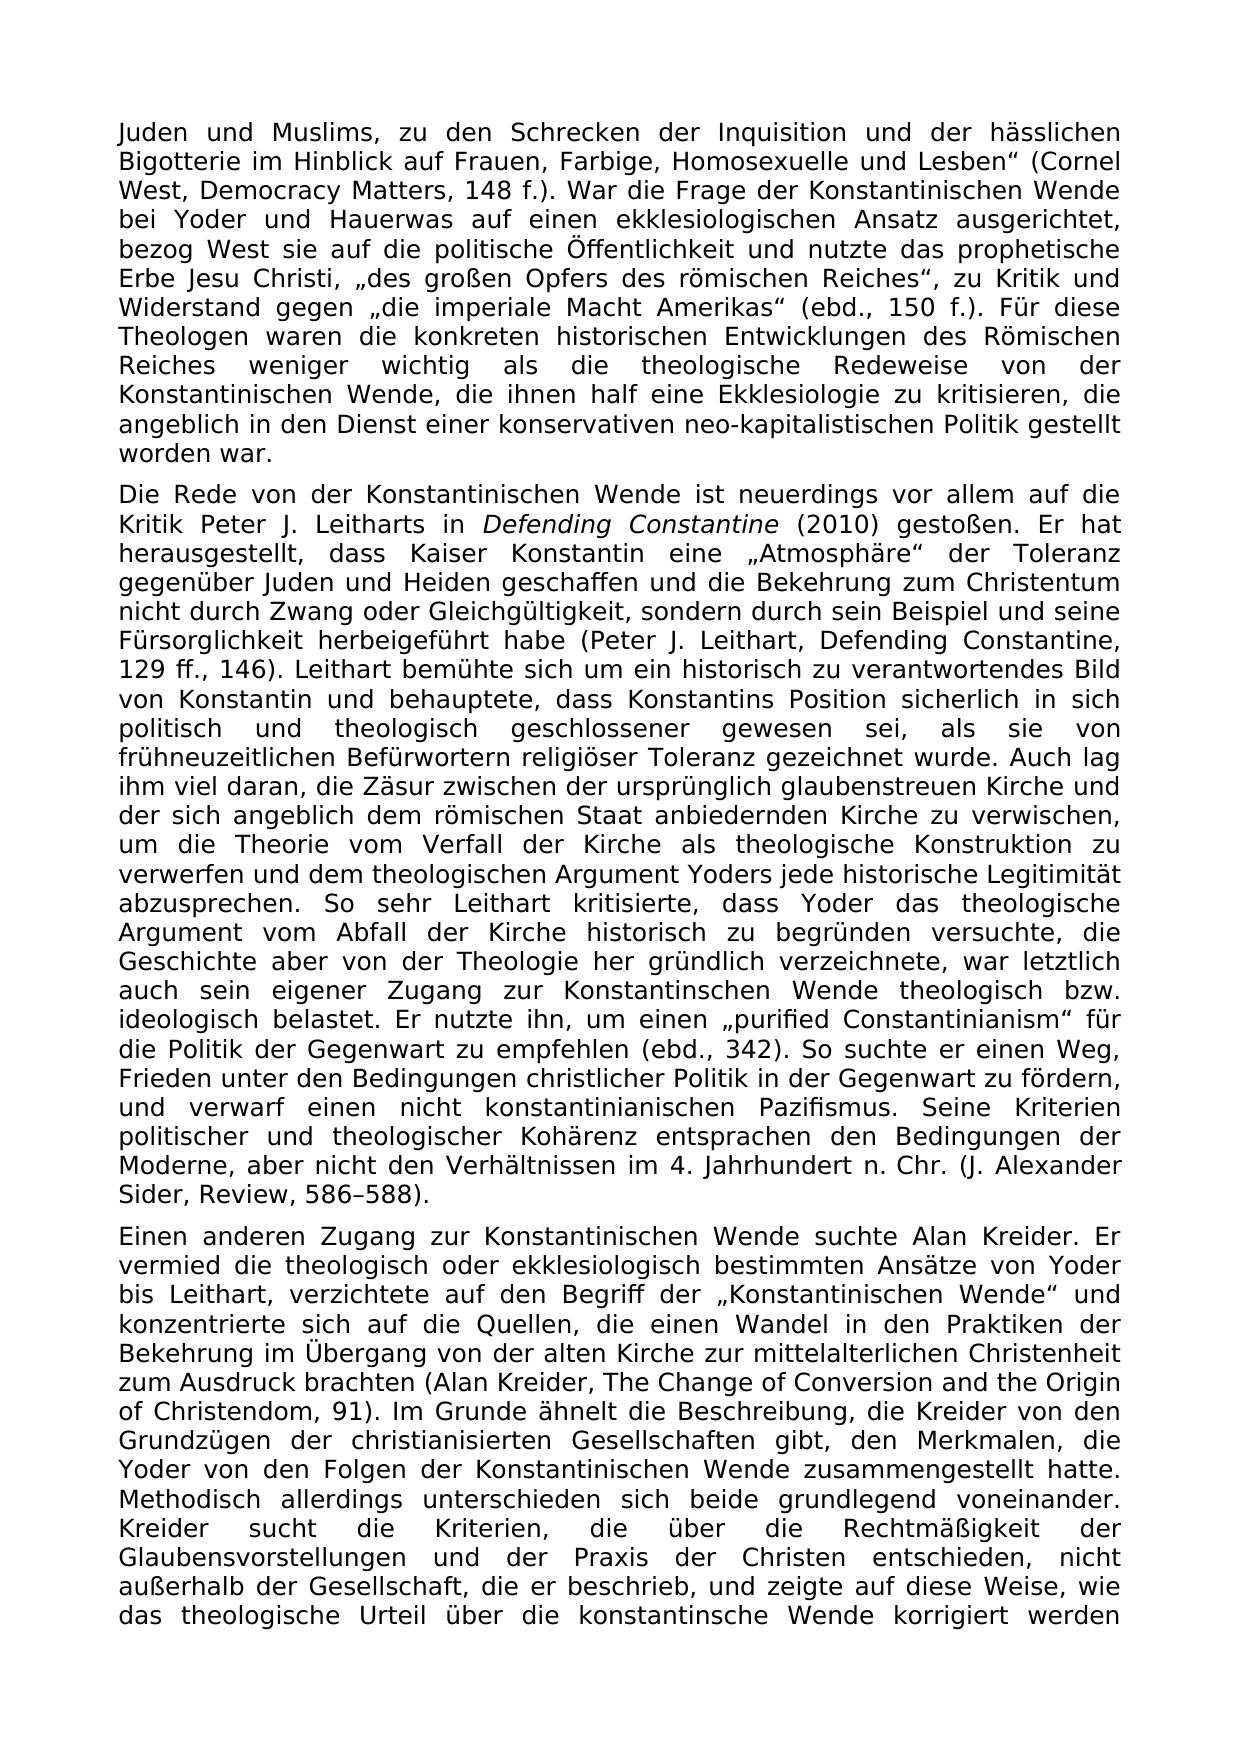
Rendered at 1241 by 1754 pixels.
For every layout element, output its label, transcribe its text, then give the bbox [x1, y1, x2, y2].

text Einen anderen Zugang zur Konstantinischen Wende suchte Alan Kreider. Er vermied die theologisch oder ekklesiologisch bestimmten Ansätze von Yoder bis Leithart, verzichtete auf den Begriff der „Konstantinischen Wende“ und konzentrierte sich auf die Quellen, die einen Wandel in den Praktiken der Bekehrung im Übergang von der alten Kirche zur mittelalterlichen Christenheit zum Ausdruck brachten (Alan Kreider, The Change of Conversion and the Origin of Christendom, 91). Im Grunde ähnelt die Beschreibung, die Kreider von den Grundzügen der christianisierten Gesellschaften gibt, den Merkmalen, die Yoder von den Folgen der Konstantinischen Wende zusammengestellt hatte. Methodisch allerdings unterschieden sich beide grundlegend voneinander. Kreider sucht die Kriterien, die über die Rechtmäßigkeit der Glaubensvorstellungen und der Praxis der Christen entschieden, nicht außerhalb der Gesellschaft, die er beschrieb, und zeigte auf diese Weise, wie das theologische Urteil über die konstantinsche Wende korrigiert werden [118, 1222, 1122, 1631]
text Die Rede von der Konstantinischen Wende ist neuerdings vor allem auf die Kritik Peter J. Leitharts in Defending Constantine (2010) gestoßen. Er hat herausgestellt, dass Kaiser Konstantin eine „Atmosphäre“ der Toleranz gegenüber Juden und Heiden geschaffen und die Bekehrung zum Christentum nicht durch Zwang oder Gleichgültigkeit, sondern durch sein Beispiel und seine Fürsorglichkeit herbeigeführt habe (Peter J. Leithart, Defending Constantine, 129 ff., 146). Leithart bemühte sich um ein historisch zu verantwortendes Bild von Konstantin und behauptete, dass Konstantins Position sicherlich in sich politisch und theologisch geschlossener gewesen sei, als sie von frühneuzeitlichen Befürwortern religiöser Toleranz gezeichnet wurde. Auch lag ihm viel daran, die Zäsur zwischen der ursprünglich glaubenstreuen Kirche und der sich angeblich dem römischen Staat anbiedernden Kirche zu verwischen, um die Theorie vom Verfall der Kirche als theologische Konstruktion zu verwerfen und dem theologischen Argument Yoders jede historische Legitimität abzusprechen. So sehr Leithart kritisierte, dass Yoder das theologische Argument vom Abfall der Kirche historisch zu begründen versuchte, die Geschichte aber von der Theologie her gründlich verzeichnete, war letztlich auch sein eigener Zugang zur Konstantinschen Wende theologisch bzw. ideologisch belastet. Er nutzte ihn, um einen „purified Constantinianism“ für die Politik der Gegenwart zu empfehlen (ebd., 342). So suchte er einen Weg, Frieden unter den Bedingungen christlicher Politik in der Gegenwart zu fördern, und verwarf einen nicht konstantinianischen Pazifismus. Seine Kriterien politischer und theologischer Kohärenz entsprachen den Bedingungen der Moderne, aber nicht den Verhältnissen im 4. Jahrhundert n. Chr. (J. Alexander Sider, Review, 586–588). [118, 481, 1122, 1210]
text Juden und Muslims, zu den Schrecken der Inquisition und der hässlichen Bigotterie im Hinblick auf Frauen, Farbige, Homosexuelle und Lesben“ (Cornel West, Democracy Matters, 148 f.). War die Frage der Konstantinischen Wende bei Yoder und Hauerwas auf einen ekklesiologischen Ansatz ausgerichtet, bezog West sie auf die politische Öffentlichkeit und nutzte das prophetische Erbe Jesu Christi, „des großen Opfers des römischen Reiches“, zu Kritik und Widerstand gegen „die imperiale Macht Amerikas“ (ebd., 150 f.). Für diese Theologen waren die konkreten historischen Entwicklungen des Römischen Reiches weniger wichtig als die theologische Redeweise von der Konstantinischen Wende, die ihnen half eine Ekklesiologie zu kritisieren, die angeblich in den Dienst einer konservativen neo-kapitalistischen Politik gestellt worden war. [118, 118, 1122, 468]
